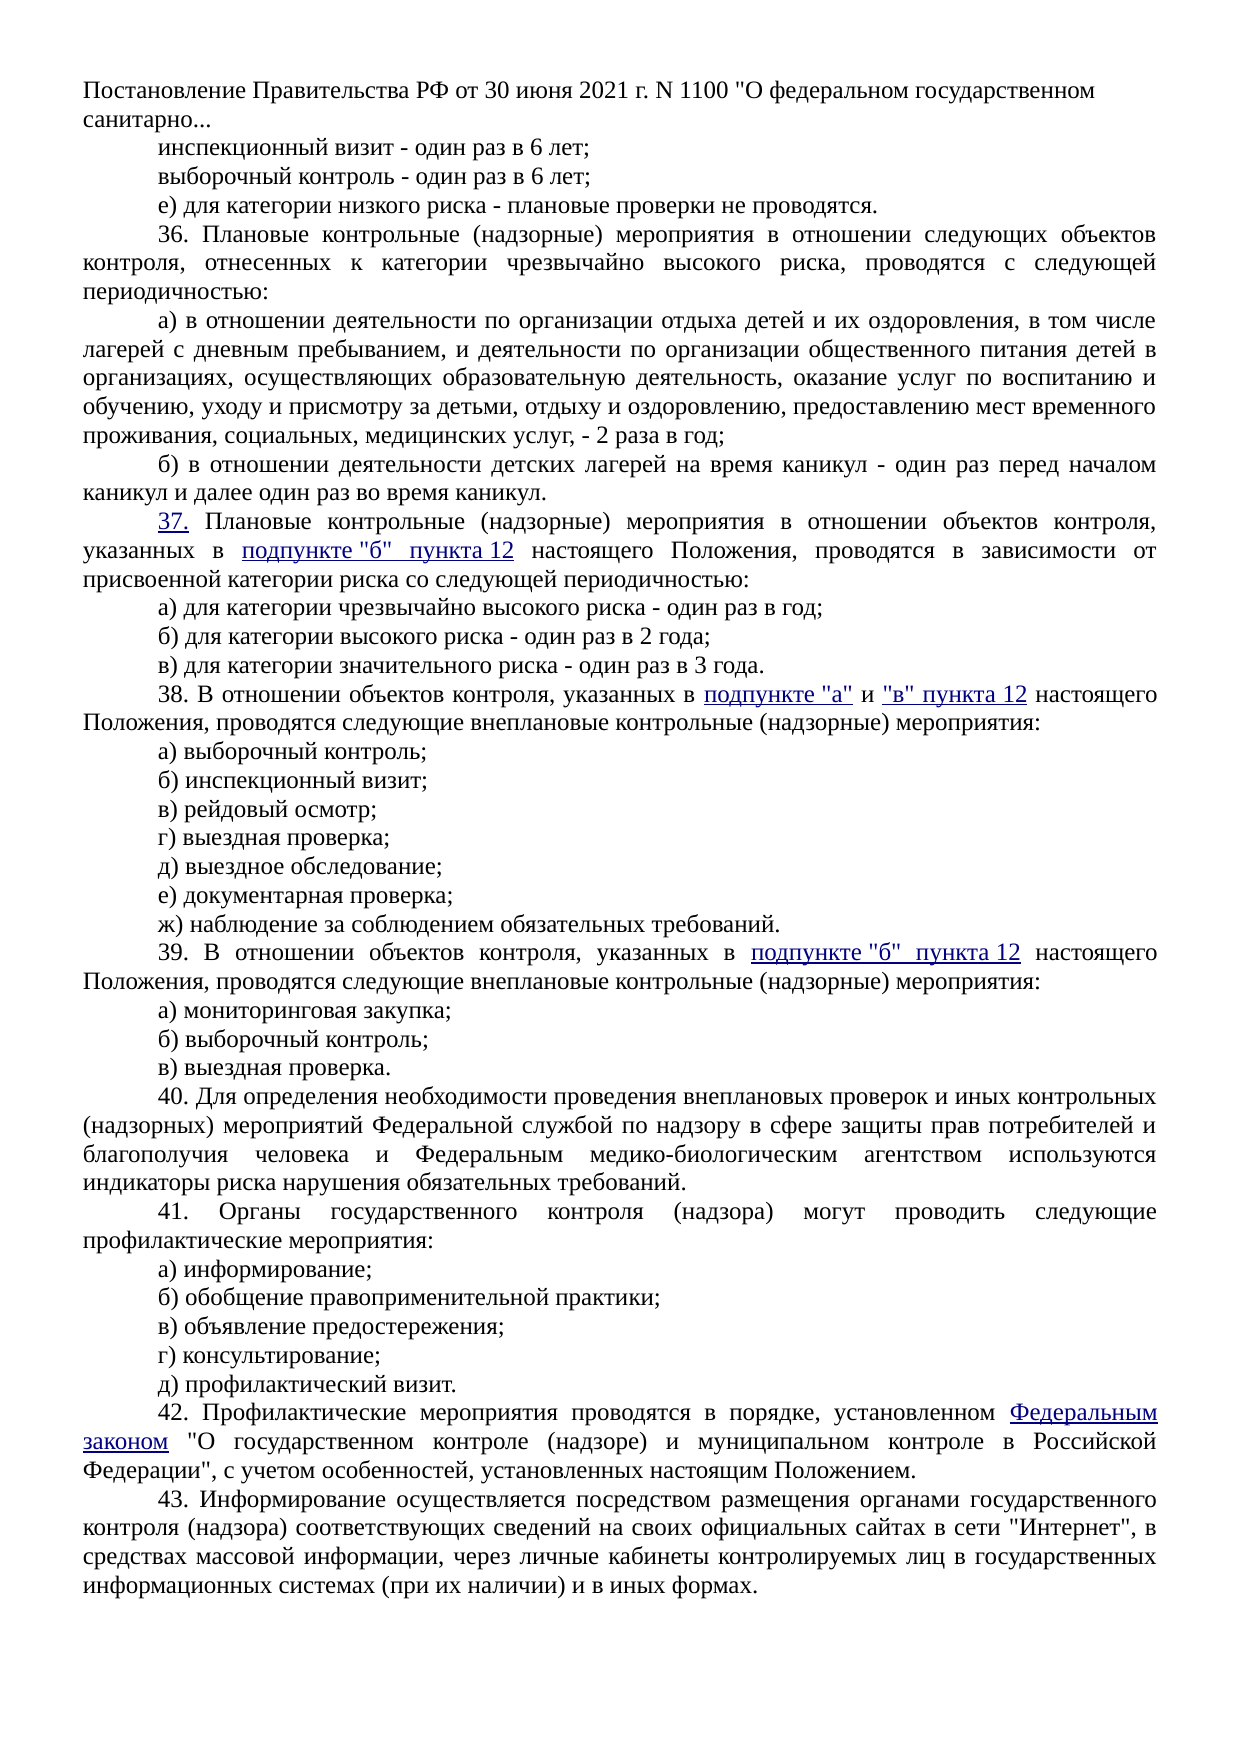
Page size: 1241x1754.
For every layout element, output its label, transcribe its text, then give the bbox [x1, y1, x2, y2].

text в) для категории значительного риска - один раз в 3 года. [83, 650, 1157, 679]
text д) профилактический визит. [83, 1369, 1157, 1397]
text в) рейдовый осмотр; [83, 794, 1157, 822]
text 39. В отношении объектов контроля, указанных в подпункте "б" пункта 12 настоящего Положения, проводятся следующие внеплановые контрольные (надзорные) мероприятия: [83, 937, 1157, 995]
text б) обобщение правоприменительной практики; [83, 1282, 1157, 1311]
text а) для категории чрезвычайно высокого риска - один раз в год; [83, 592, 1157, 621]
text а) информирование; [83, 1254, 1157, 1282]
text инспекционный визит - один раз в 6 лет; [83, 132, 1157, 161]
text 41. Органы государственного контроля (надзора) могут проводить следующие профилактические мероприятия: [83, 1196, 1157, 1254]
text г) выездная проверка; [83, 822, 1157, 851]
text 36. Плановые контрольные (надзорные) мероприятия в отношении следующих объектов контроля, отнесенных к категории чрезвычайно высокого риска, проводятся с следующей периодичностью: [83, 219, 1157, 305]
text ж) наблюдение за соблюдением обязательных требований. [83, 909, 1157, 937]
text а) в отношении деятельности по организации отдыха детей и их оздоровления, в том числе лагерей с дневным пребыванием, и деятельности по организации общественного питания детей в организациях, осуществляющих образовательную деятельность, оказание услуг по воспитанию и обучению, уходу и присмотру за детьми, отдыху и оздоровлению, предоставлению мест временного проживания, социальных, медицинских услуг, - 2 раза в год; [83, 305, 1157, 449]
text г) консультирование; [83, 1340, 1157, 1369]
text б) инспекционный визит; [83, 765, 1157, 794]
text б) выборочный контроль; [83, 1024, 1157, 1052]
text а) выборочный контроль; [83, 736, 1157, 765]
text а) мониторинговая закупка; [83, 995, 1157, 1024]
text выборочный контроль - один раз в 6 лет; [83, 161, 1157, 190]
text б) в отношении деятельности детских лагерей на время каникул - один раз перед началом каникул и далее один раз во время каникул. [83, 449, 1157, 506]
text б) для категории высокого риска - один раз в 2 года; [83, 621, 1157, 650]
text в) выездная проверка. [83, 1052, 1157, 1081]
text в) объявление предостережения; [83, 1311, 1157, 1340]
text 38. В отношении объектов контроля, указанных в подпункте "а" и "в" пункта 12 настоящего Положения, проводятся следующие внеплановые контрольные (надзорные) мероприятия: [83, 679, 1157, 736]
text д) выездное обследование; [83, 851, 1157, 880]
text 37. Плановые контрольные (надзорные) мероприятия в отношении объектов контроля, указанных в подпункте "б" пункта 12 настоящего Положения, проводятся в зависимости от присвоенной категории риска со следующей периодичностью: [83, 506, 1157, 592]
text е) для категории низкого риска - плановые проверки не проводятся. [83, 190, 1157, 219]
text 42. Профилактические мероприятия проводятся в порядке, установленном Федеральным законом "О государственном контроле (надзоре) и муниципальном контроле в Российской Федерации", с учетом особенностей, установленных настоящим Положением. [83, 1397, 1157, 1484]
text е) документарная проверка; [83, 880, 1157, 909]
text 43. Информирование осуществляется посредством размещения органами государственного контроля (надзора) соответствующих сведений на своих официальных сайтах в сети "Интернет", в средствах массовой информации, через личные кабинеты контролируемых лиц в государственных информационных системах (при их наличии) и в иных формах. [83, 1484, 1157, 1599]
text 40. Для определения необходимости проведения внеплановых проверок и иных контрольных (надзорных) мероприятий Федеральной службой по надзору в сфере защиты прав потребителей и благополучия человека и Федеральным медико-биологическим агентством используются индикаторы риска нарушения обязательных требований. [83, 1081, 1157, 1196]
